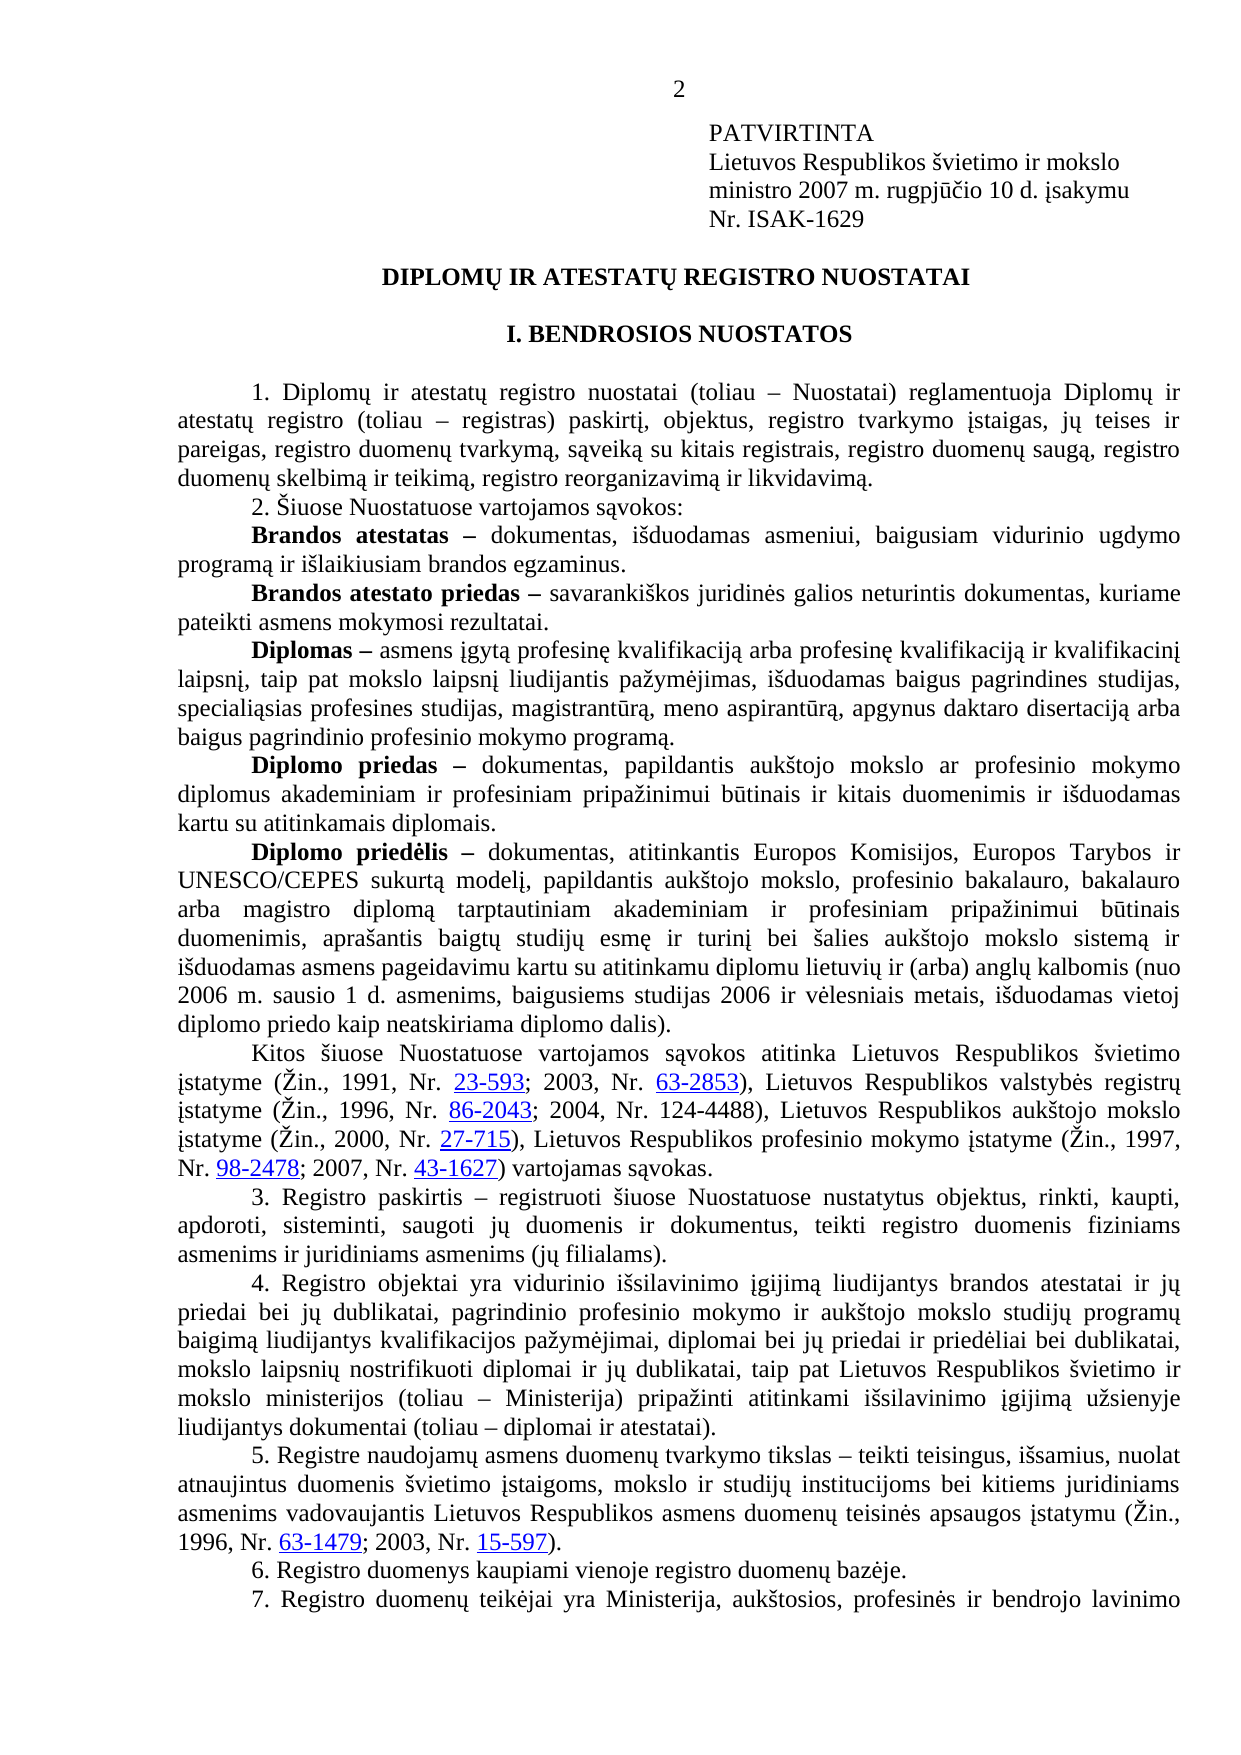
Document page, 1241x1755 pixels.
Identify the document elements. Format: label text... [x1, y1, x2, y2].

text Lietuvos Respublikos švietimo ir mokslo [177, 147, 1181, 176]
text Diplomo priedėlis – dokumentas, atitinkantis Europos Komisijos, Europos Tarybos ir UNESCO/CEPES sukurtą modelį, papildantis aukštojo mokslo, profesinio bakalauro, bakalauro arba magistro diplomą tarptautiniam akademiniam ir profesiniam pripažinimui būtinais duomenimis, aprašantis baigtų studijų esmę ir turinį bei šalies aukštojo mokslo sistemą ir išduodamas asmens pageidavimu kartu su atitinkamu diplomu lietuvių ir (arba) anglų kalbomis (nuo 2006 m. sausio 1 d. asmenims, baigusiems studijas 2006 ir vėlesniais metais, išduodamas vietoj diplomo priedo kaip neatskiriama diplomo dalis). [177, 837, 1181, 1038]
text 7. Registro duomenų teikėjai yra Ministerija, aukštosios, profesinės ir bendrojo lavinimo [177, 1584, 1181, 1613]
text 6. Registro duomenys kaupiami vienoje registro duomenų bazėje. [177, 1556, 1181, 1584]
text PATVIRTINTA [177, 118, 1181, 147]
text Nr. ISAK-1629 [177, 204, 1181, 233]
text 1. Diplomų ir atestatų registro nuostatai (toliau – Nuostatai) reglamentuoja Diplomų ir atestatų registro (toliau – registras) paskirtį, objektus, registro tvarkymo įstaigas, jų teises ir pareigas, registro duomenų tvarkymą, sąveiką su kitais registrais, registro duomenų saugą, registro duomenų skelbimą ir teikimą, registro reorganizavimą ir likvidavimą. [177, 377, 1181, 492]
text I. BENDROSIOS NUOSTATOS [177, 319, 1181, 348]
text Kitos šiuose Nuostatuose vartojamos sąvokos atitinka Lietuvos Respublikos švietimo įstatyme (Žin., 1991, Nr. 23-593; 2003, Nr. 63-2853), Lietuvos Respublikos valstybės registrų įstatyme (Žin., 1996, Nr. 86-2043; 2004, Nr. 124-4488), Lietuvos Respublikos aukštojo mokslo įstatyme (Žin., 2000, Nr. 27-715), Lietuvos Respublikos profesinio mokymo įstatyme (Žin., 1997, Nr. 98-2478; 2007, Nr. 43-1627) vartojamas sąvokas. [177, 1038, 1181, 1182]
text 2. Šiuose Nuostatuose vartojamos sąvokos: [177, 492, 1181, 521]
text Brandos atestato priedas – savarankiškos juridinės galios neturintis dokumentas, kuriame pateikti asmens mokymosi rezultatai. [177, 578, 1181, 636]
text DIPLOMŲ IR ATESTATŲ REGISTRO NUOSTATAI [177, 262, 1181, 291]
text 5. Registre naudojamų asmens duomenų tvarkymo tikslas – teikti teisingus, išsamius, nuolat atnaujintus duomenis švietimo įstaigoms, mokslo ir studijų institucijoms bei kitiems juridiniams asmenims vadovaujantis Lietuvos Respublikos asmens duomenų teisinės apsaugos įstatymu (Žin., 1996, Nr. 63-1479; 2003, Nr. 15-597). [177, 1441, 1181, 1556]
text 4. Registro objektai yra vidurinio išsilavinimo įgijimą liudijantys brandos atestatai ir jų priedai bei jų dublikatai, pagrindinio profesinio mokymo ir aukštojo mokslo studijų programų baigimą liudijantys kvalifikacijos pažymėjimai, diplomai bei jų priedai ir priedėliai bei dublikatai, mokslo laipsnių nostrifikuoti diplomai ir jų dublikatai, taip pat Lietuvos Respublikos švietimo ir mokslo ministerijos (toliau – Ministerija) pripažinti atitinkami išsilavinimo įgijimą užsienyje liudijantys dokumentai (toliau – diplomai ir atestatai). [177, 1268, 1181, 1441]
text Brandos atestatas – dokumentas, išduodamas asmeniui, baigusiam vidurinio ugdymo programą ir išlaikiusiam brandos egzaminus. [177, 521, 1181, 578]
text 3. Registro paskirtis – registruoti šiuose Nuostatuose nustatytus objektus, rinkti, kaupti, apdoroti, sisteminti, saugoti jų duomenis ir dokumentus, teikti registro duomenis fiziniams asmenims ir juridiniams asmenims (jų filialams). [177, 1182, 1181, 1268]
text ministro 2007 m. rugpjūčio 10 d. įsakymu [177, 176, 1181, 204]
text Diplomas – asmens įgytą profesinę kvalifikaciją arba profesinę kvalifikaciją ir kvalifikacinį laipsnį, taip pat mokslo laipsnį liudijantis pažymėjimas, išduodamas baigus pagrindines studijas, specialiąsias profesines studijas, magistrantūrą, meno aspirantūrą, apgynus daktaro disertaciją arba baigus pagrindinio profesinio mokymo programą. [177, 636, 1181, 751]
text Diplomo priedas – dokumentas, papildantis aukštojo mokslo ar profesinio mokymo diplomus akademiniam ir profesiniam pripažinimui būtinais ir kitais duomenimis ir išduodamas kartu su atitinkamais diplomais. [177, 751, 1181, 837]
